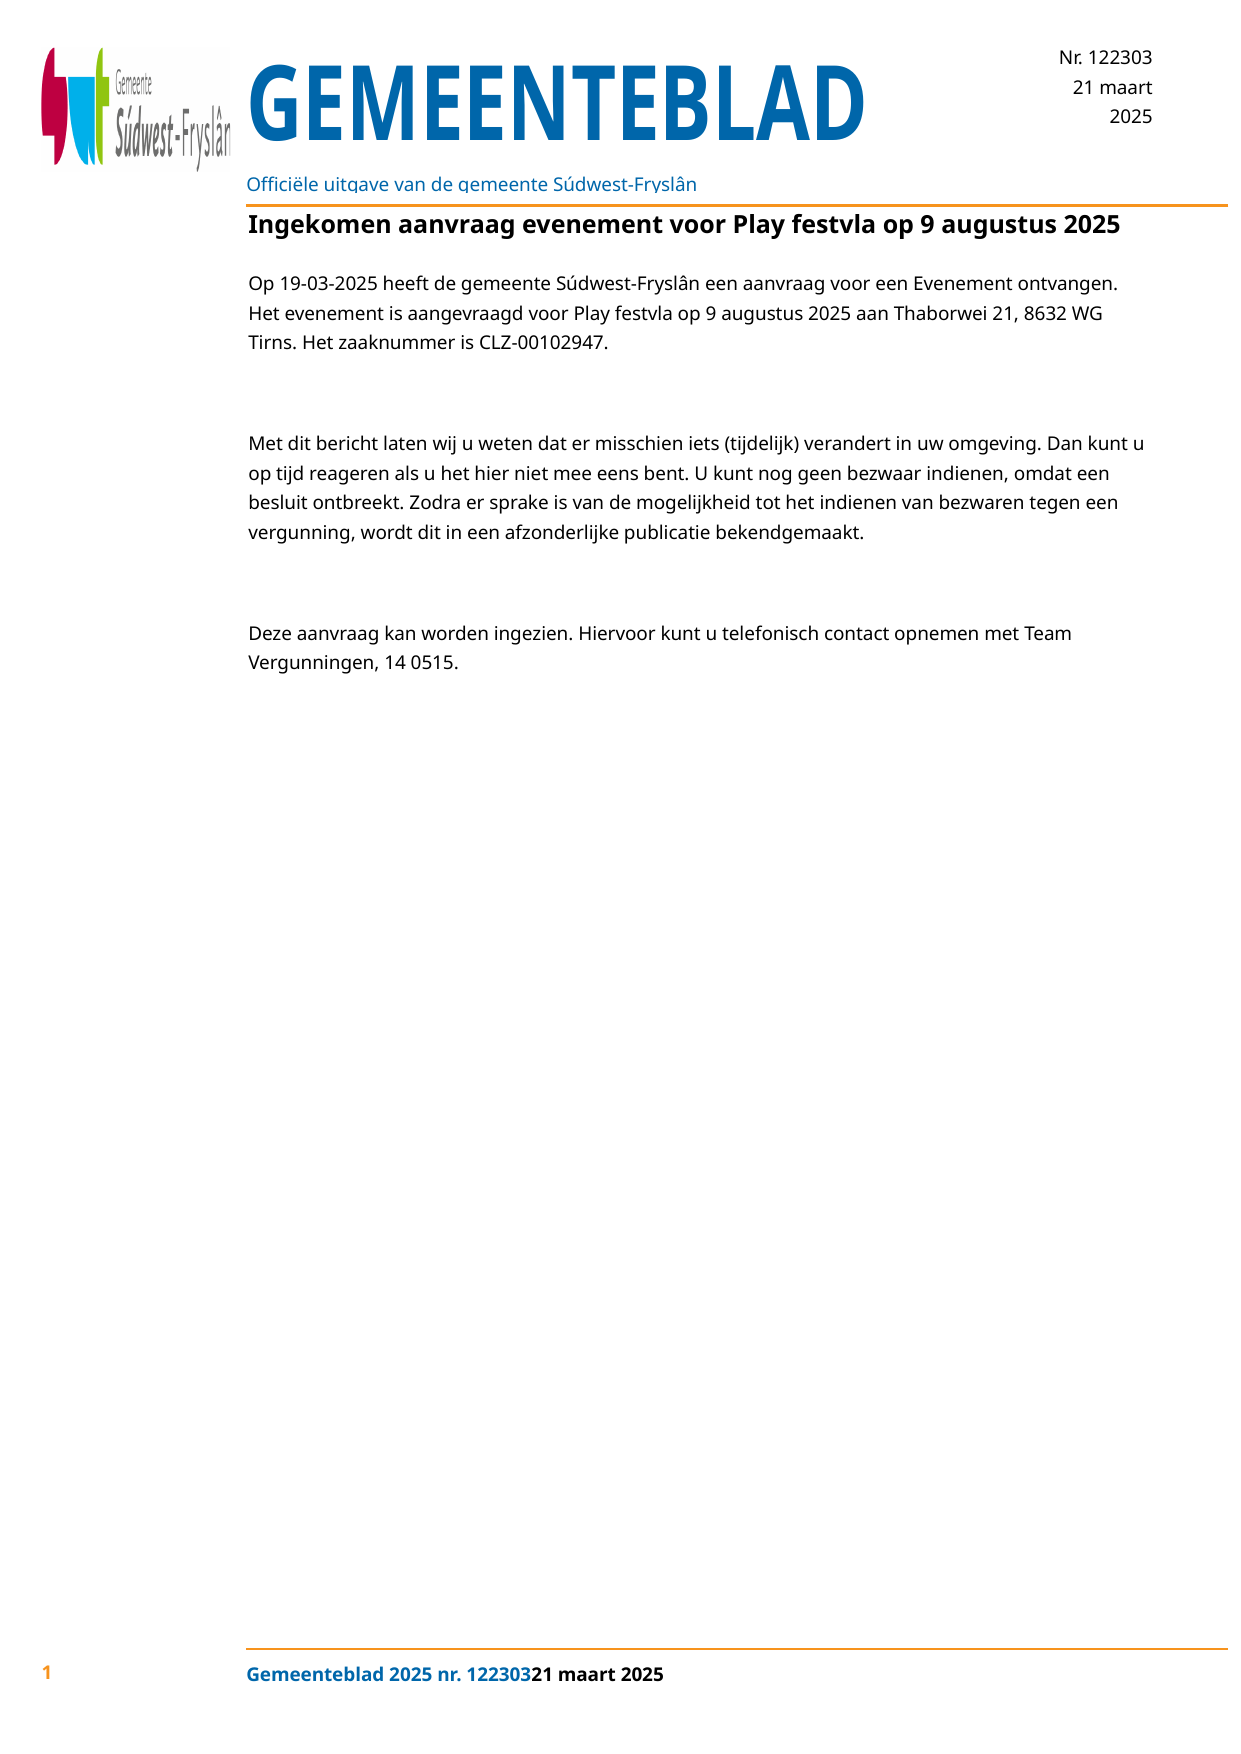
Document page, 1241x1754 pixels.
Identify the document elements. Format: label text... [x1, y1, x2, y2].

picture [41, 47, 231, 172]
text Op 19-03-2025 heeft de gemeente Súdwest-Fryslân een aanvraag voor een Evenement ontvangen. Het evenement is aangevraagd voor Play festvla op 9 augustus 2025 aan Thaborwei 21, 8632 WG Tirns. Het zaaknummer is CLZ-00102947. [248, 270, 1152, 355]
text Ingekomen aanvraag evenement voor Play festvla op 9 augustus 2025 [248, 207, 1152, 241]
text Deze aanvraag kan worden ingezien. Hiervoor kunt u telefonisch contact opnemen met Team Vergunningen, 14 0515. [248, 620, 1152, 675]
text Met dit bericht laten wij u weten dat er misschien iets (tijdelijk) verandert in uw omgeving. Dan kunt u op tijd reageren als u het hier niet mee eens bent. U kunt nog geen bezwaar indienen, omdat een besluit ontbreekt. Zodra er sprake is van de mogelijkheid tot het indienen van bezwaren tegen een vergunning, wordt dit in een afzonderlijke publicatie bekendgemaakt. [248, 430, 1152, 545]
